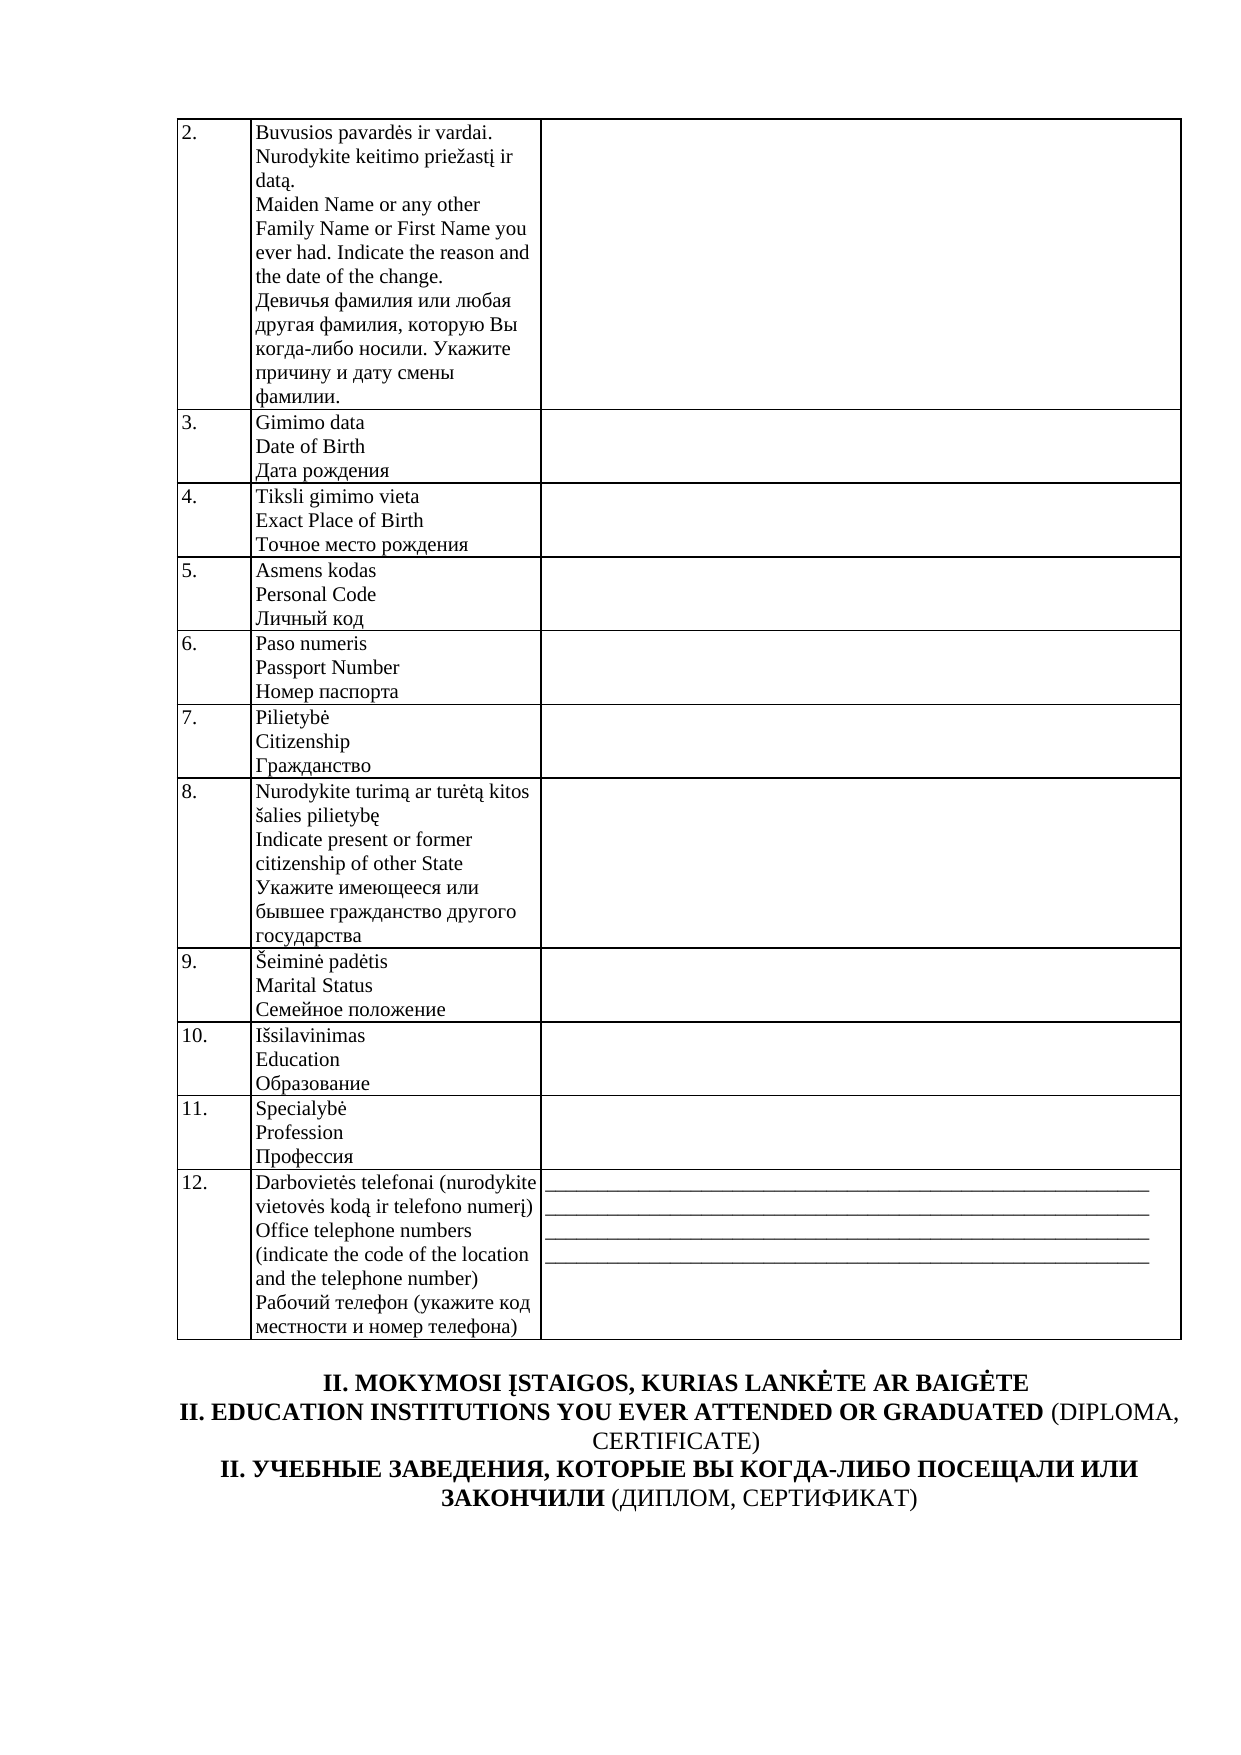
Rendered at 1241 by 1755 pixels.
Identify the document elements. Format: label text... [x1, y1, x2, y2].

table_cell Tiksli gimimo vieta Exact Place of Birth Точное место рождения [252, 484, 540, 556]
table_cell 2. [178, 120, 250, 408]
table_cell [542, 120, 1180, 408]
table_cell 3. [178, 410, 250, 482]
table_cell Šeiminė padėtis Marital Status Семейное положение [252, 949, 540, 1021]
table_cell Gimimo data Date of Birth Дата рождения [252, 410, 540, 482]
table_cell 4. [178, 484, 250, 556]
table_cell Specialybė Profession Профессия [252, 1096, 540, 1168]
table_cell [542, 484, 1180, 556]
table_cell Pilietybė Citizenship Гражданство [252, 705, 540, 777]
table_cell [542, 1023, 1180, 1095]
table_cell Buvusios pavardės ir vardai. Nurodykite keitimo priežastį ir datą. Maiden Name or any other Family Name or First Name you ever had. Indicate the reason and the date of the change. Девичья фамилия или любая другая фамилия, которую Вы когда-либо носили. Укажите причину и дату смены фамилии. [252, 120, 540, 408]
table_cell 7. [178, 705, 250, 777]
table_cell 11. [178, 1096, 250, 1168]
text II. MOKYMOSI ĮSTAIGOS, KURIAS LANKĖTE AR BAIGĖTE [177, 1368, 1181, 1397]
table_cell [542, 705, 1180, 777]
table_cell Darbovietės telefonai (nurodykite vietovės kodą ir telefono numerį) Office telephone numbers (indicate the code of the location and the telephone number) Рабочий телефон (укажите код местности и номер телефона) [252, 1170, 540, 1338]
table_cell Asmens kodas Personal Code Личный код [252, 558, 540, 630]
table_cell [542, 410, 1180, 482]
table_cell 5. [178, 558, 250, 630]
text II. УЧЕБНЫЕ ЗАВЕДЕНИЯ, КОТОРЫЕ ВЫ КОГДА-ЛИБО ПОСЕЩАЛИ ИЛИ ЗАКОНЧИЛИ (ДИПЛОМ, СЕРТИФИКАТ) [177, 1454, 1181, 1512]
table_cell 10. [178, 1023, 250, 1095]
text II. EDUCATION INSTITUTIONS YOU EVER ATTENDED OR GRADUATED (DIPLOMA, CERTIFICATE) [177, 1397, 1181, 1454]
table_cell [542, 631, 1180, 703]
table_cell Nurodykite turimą ar turėtą kitos šalies pilietybę Indicate present or former citizenship of other State Укажите имеющееся или бывшее гражданство другого государства [252, 779, 540, 947]
table_cell [542, 949, 1180, 1021]
table_cell [542, 779, 1180, 947]
table_cell [542, 558, 1180, 630]
table_cell 9. [178, 949, 250, 1021]
table_cell [542, 1096, 1180, 1168]
table_cell 8. [178, 779, 250, 947]
table_cell 6. [178, 631, 250, 703]
table_cell Paso numeris Passport Number Номер паспорта [252, 631, 540, 703]
table_cell [542, 1170, 1180, 1338]
table_cell 12. [178, 1170, 250, 1338]
table_cell Išsilavinimas Education Образование [252, 1023, 540, 1095]
